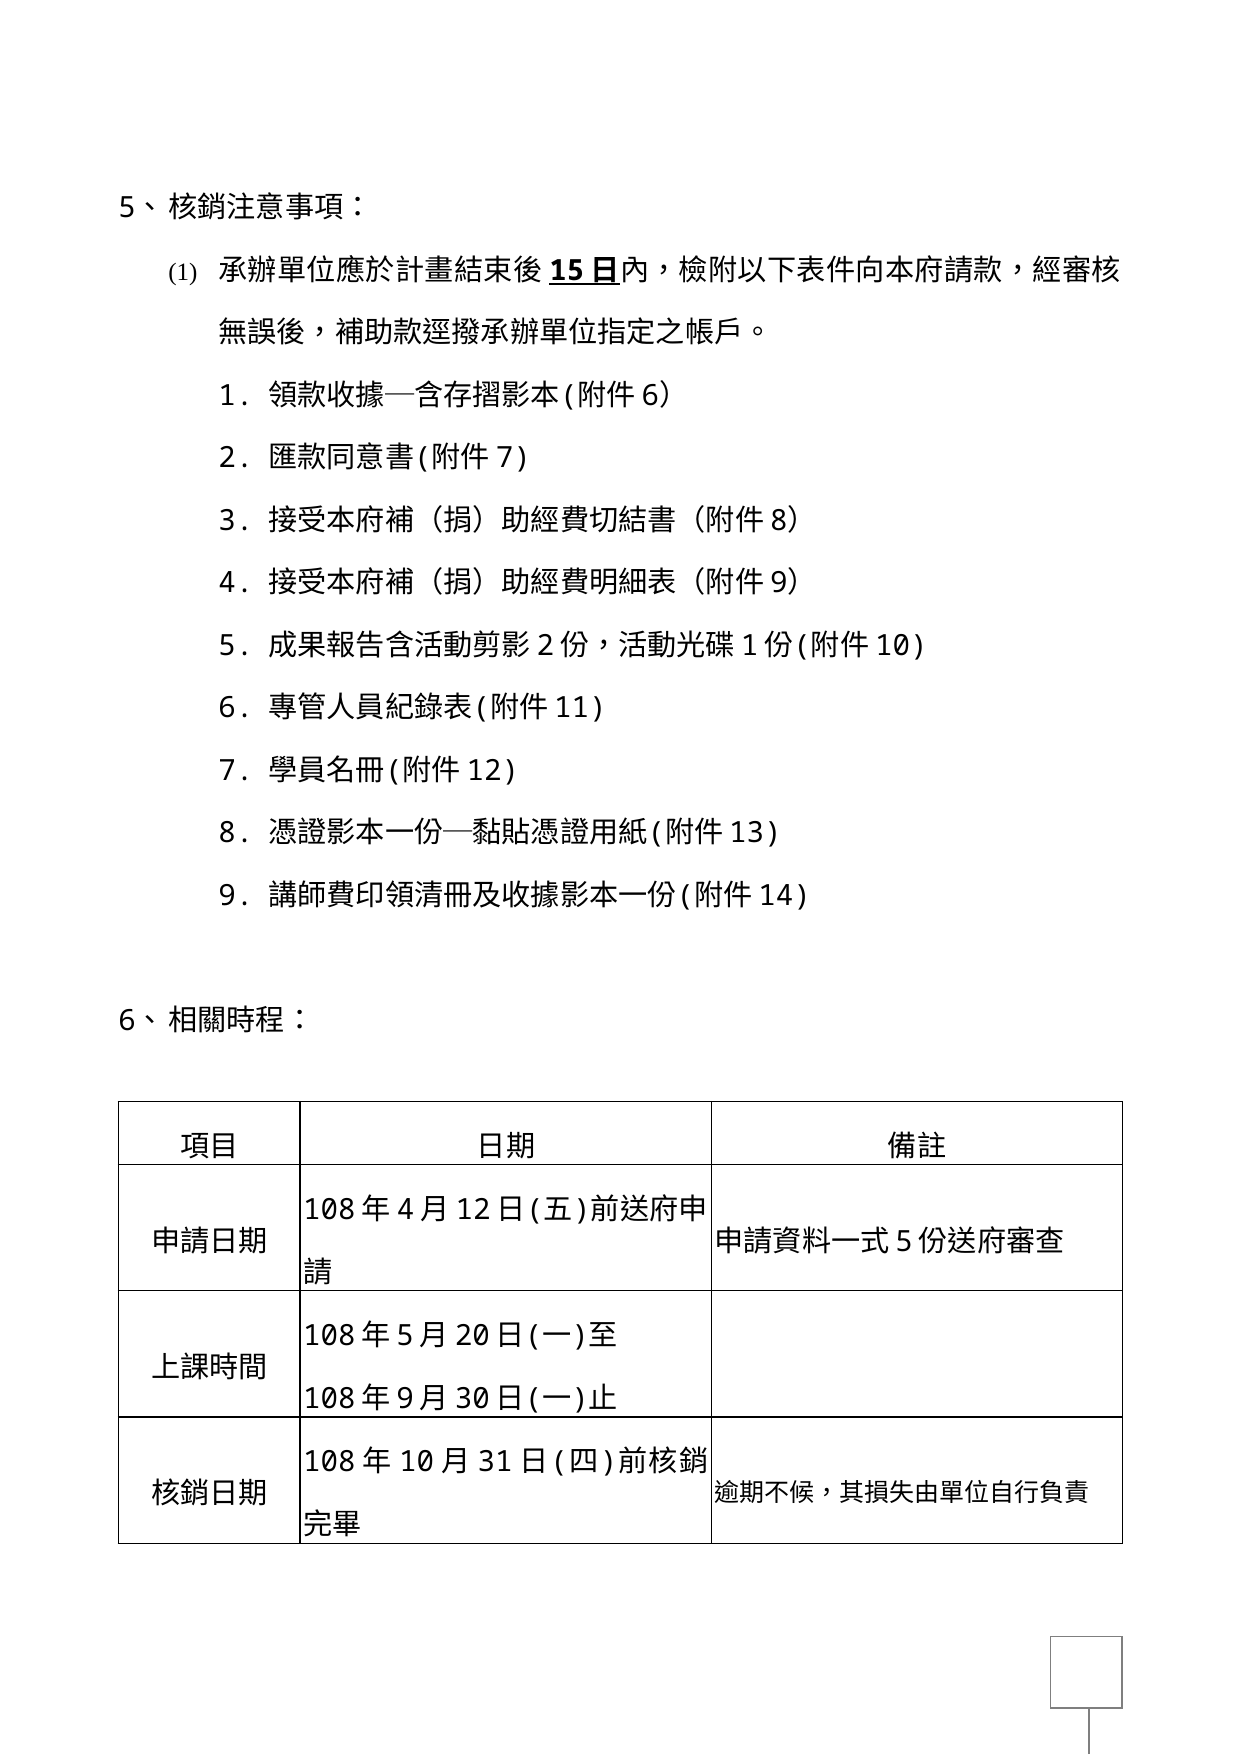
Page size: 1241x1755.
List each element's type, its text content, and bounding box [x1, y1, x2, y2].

list 講師費印領清冊及收據影本一份(附件14) [218, 851, 1122, 913]
table_cell 上課時間 [119, 1291, 299, 1416]
list 接受本府補（捐）助經費切結書（附件8） [218, 476, 1122, 538]
table_header 備註 [712, 1102, 1122, 1164]
table_cell 108年10月31日(四)前核銷完畢 [301, 1418, 711, 1542]
table_cell 逾期不候，其損失由單位自行負責 [712, 1418, 1122, 1542]
list 成果報告含活動剪影2份，活動光碟1份(附件10) [218, 601, 1122, 663]
table_header 日期 [301, 1102, 711, 1164]
table_cell [712, 1291, 1122, 1416]
list 憑證影本一份─黏貼憑證用紙(附件13) [218, 788, 1122, 851]
table_cell 申請資料一式5份送府審查 [712, 1165, 1122, 1290]
list 學員名冊(附件12) [218, 726, 1122, 788]
table_cell 108年5月20日(一)至 108年9月30日(一)止 [301, 1291, 711, 1416]
table_header 項目 [119, 1102, 299, 1164]
list 匯款同意書(附件7) [218, 413, 1122, 476]
list 相關時程： [118, 976, 1122, 1038]
list 核銷注意事項： [118, 163, 1122, 226]
list 接受本府補（捐）助經費明細表（附件9） [218, 538, 1122, 601]
table_cell 108年4月12日(五)前送府申請 [301, 1165, 711, 1290]
list 承辦單位應於計畫結束後15日內，檢附以下表件向本府請款，經審核無誤後，補助款逕撥承辦單位指定之帳戶。 [168, 226, 1122, 351]
table_cell 核銷日期 [119, 1418, 299, 1542]
list 專管人員紀錄表(附件11) [218, 663, 1122, 726]
table_cell 申請日期 [119, 1165, 299, 1290]
list 領款收據─含存摺影本(附件6） [218, 351, 1122, 413]
